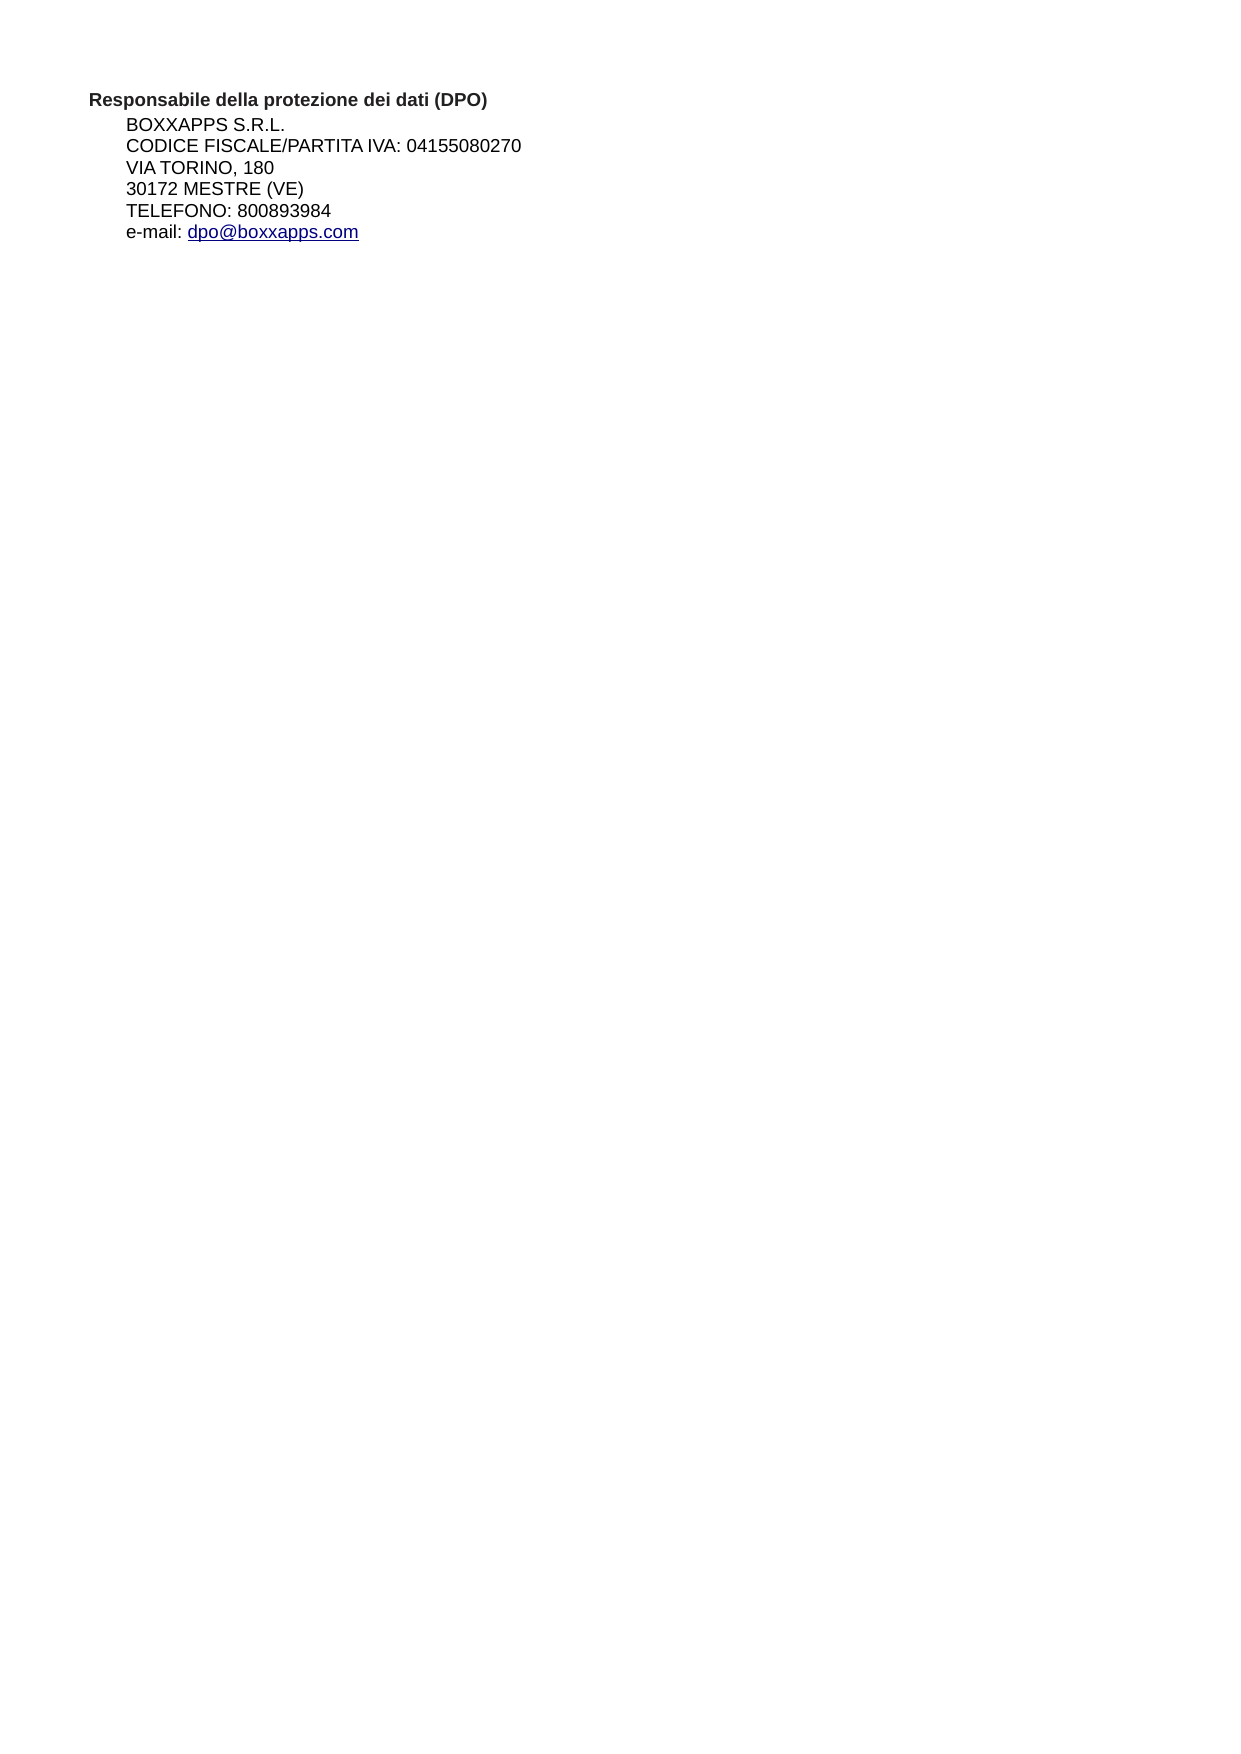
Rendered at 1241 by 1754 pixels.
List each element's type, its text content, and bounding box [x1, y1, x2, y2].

text Responsabile della protezione dei dati (DPO) [88, 88, 1152, 110]
text BOXXAPPS S.R.L. CODICE FISCALE/PARTITA IVA: 04155080270 VIA TORINO, 180 30172 MESTRE (VE) TELEFONO: 800893984 e-mail: dpo@boxxapps.com [126, 113, 1152, 243]
